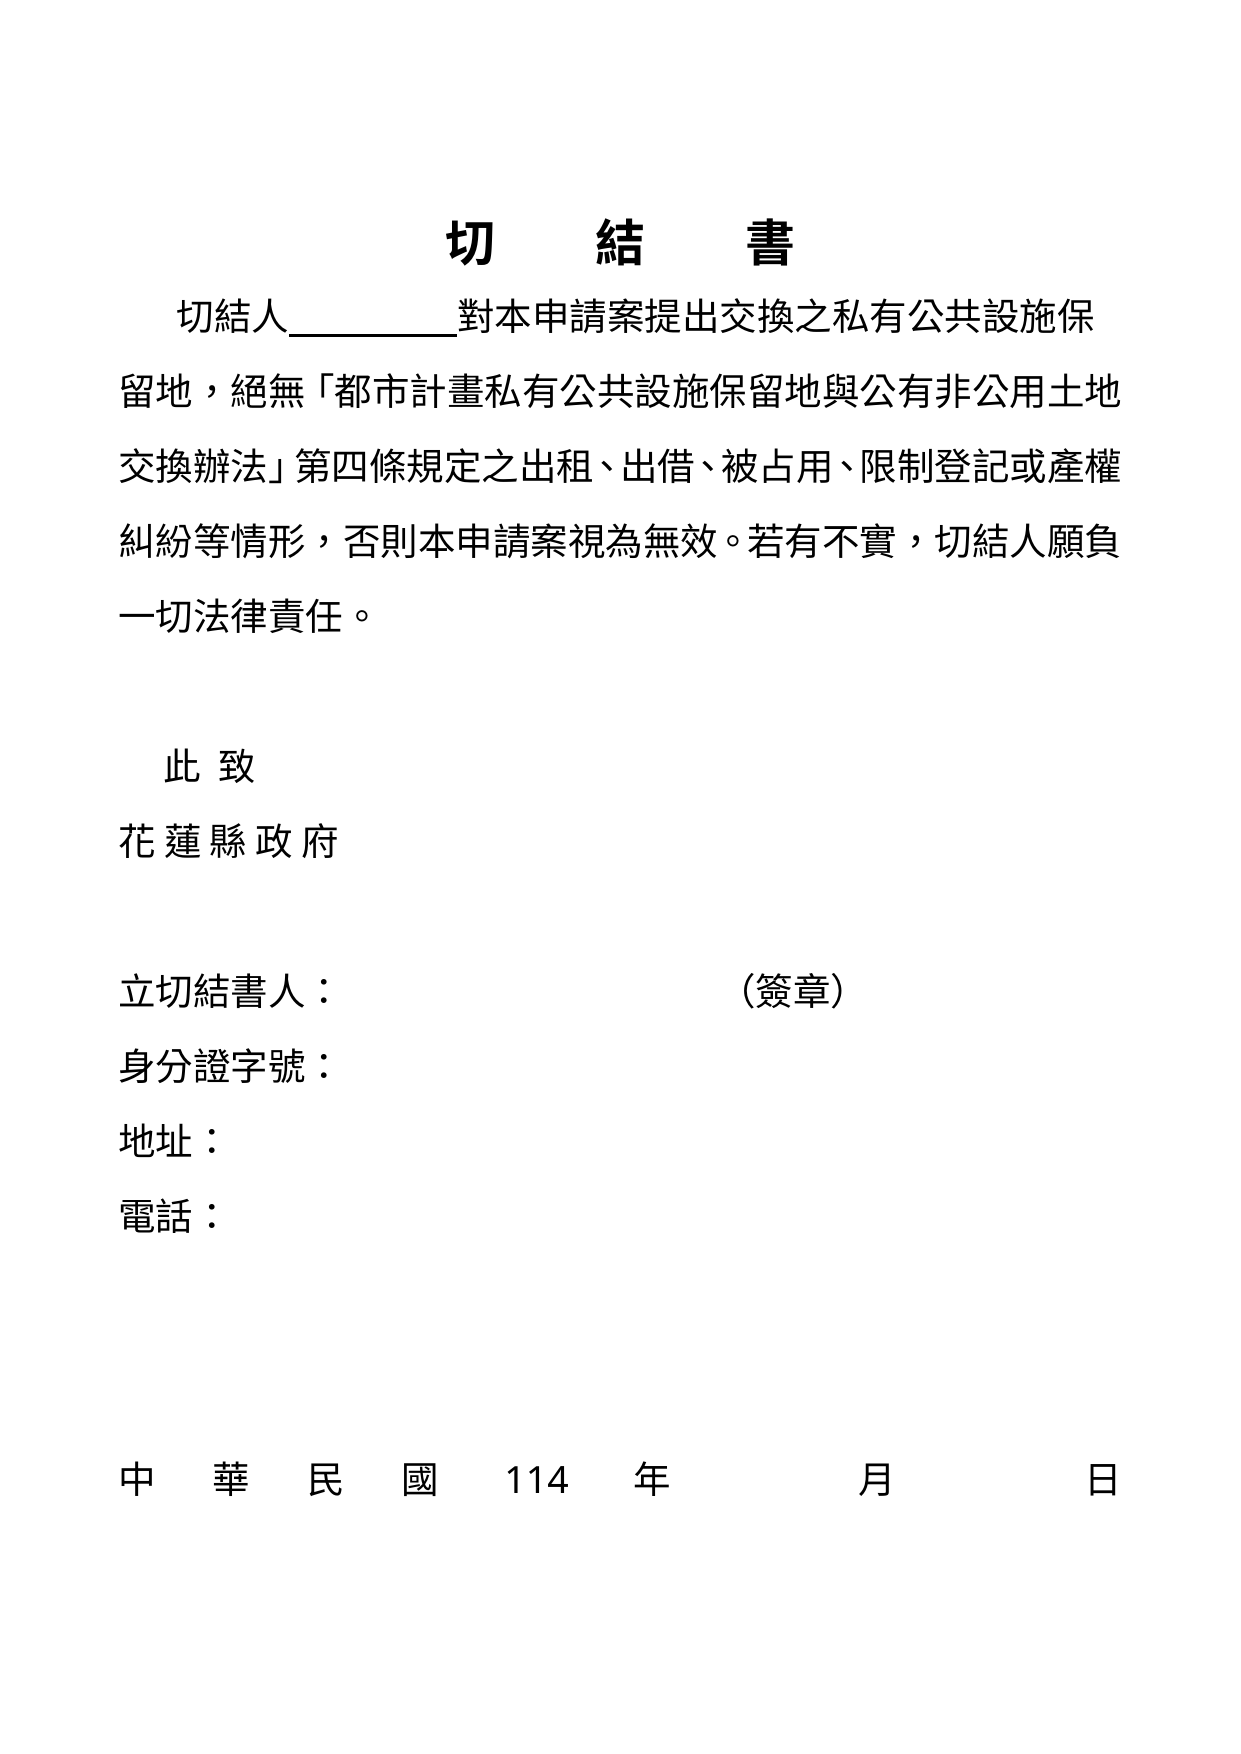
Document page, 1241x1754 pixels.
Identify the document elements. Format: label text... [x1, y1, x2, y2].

text 此 致 [118, 727, 1122, 802]
text 中華民國114年 月 日 [118, 1439, 1122, 1514]
text 花 蓮 縣 政 府 [118, 802, 1122, 877]
text 地址： [118, 1102, 1122, 1177]
text 身分證字號： [118, 1027, 1122, 1102]
text 電話： [118, 1177, 1122, 1252]
text 立切結書人： （簽章） [118, 952, 1122, 1027]
text 切結人 對本申請案提出交換之私有公共設施保留地，絕無「都市計畫私有公共設施保留地與公有非公用土地交換辦法」第四條規定之出租、出借、被占用、限制登記或產權糾紛等情形，否則本申請案視為無效。若有不實，切結人願負一切法律責任。 [118, 277, 1122, 652]
text 切 結 書 [118, 202, 1122, 277]
